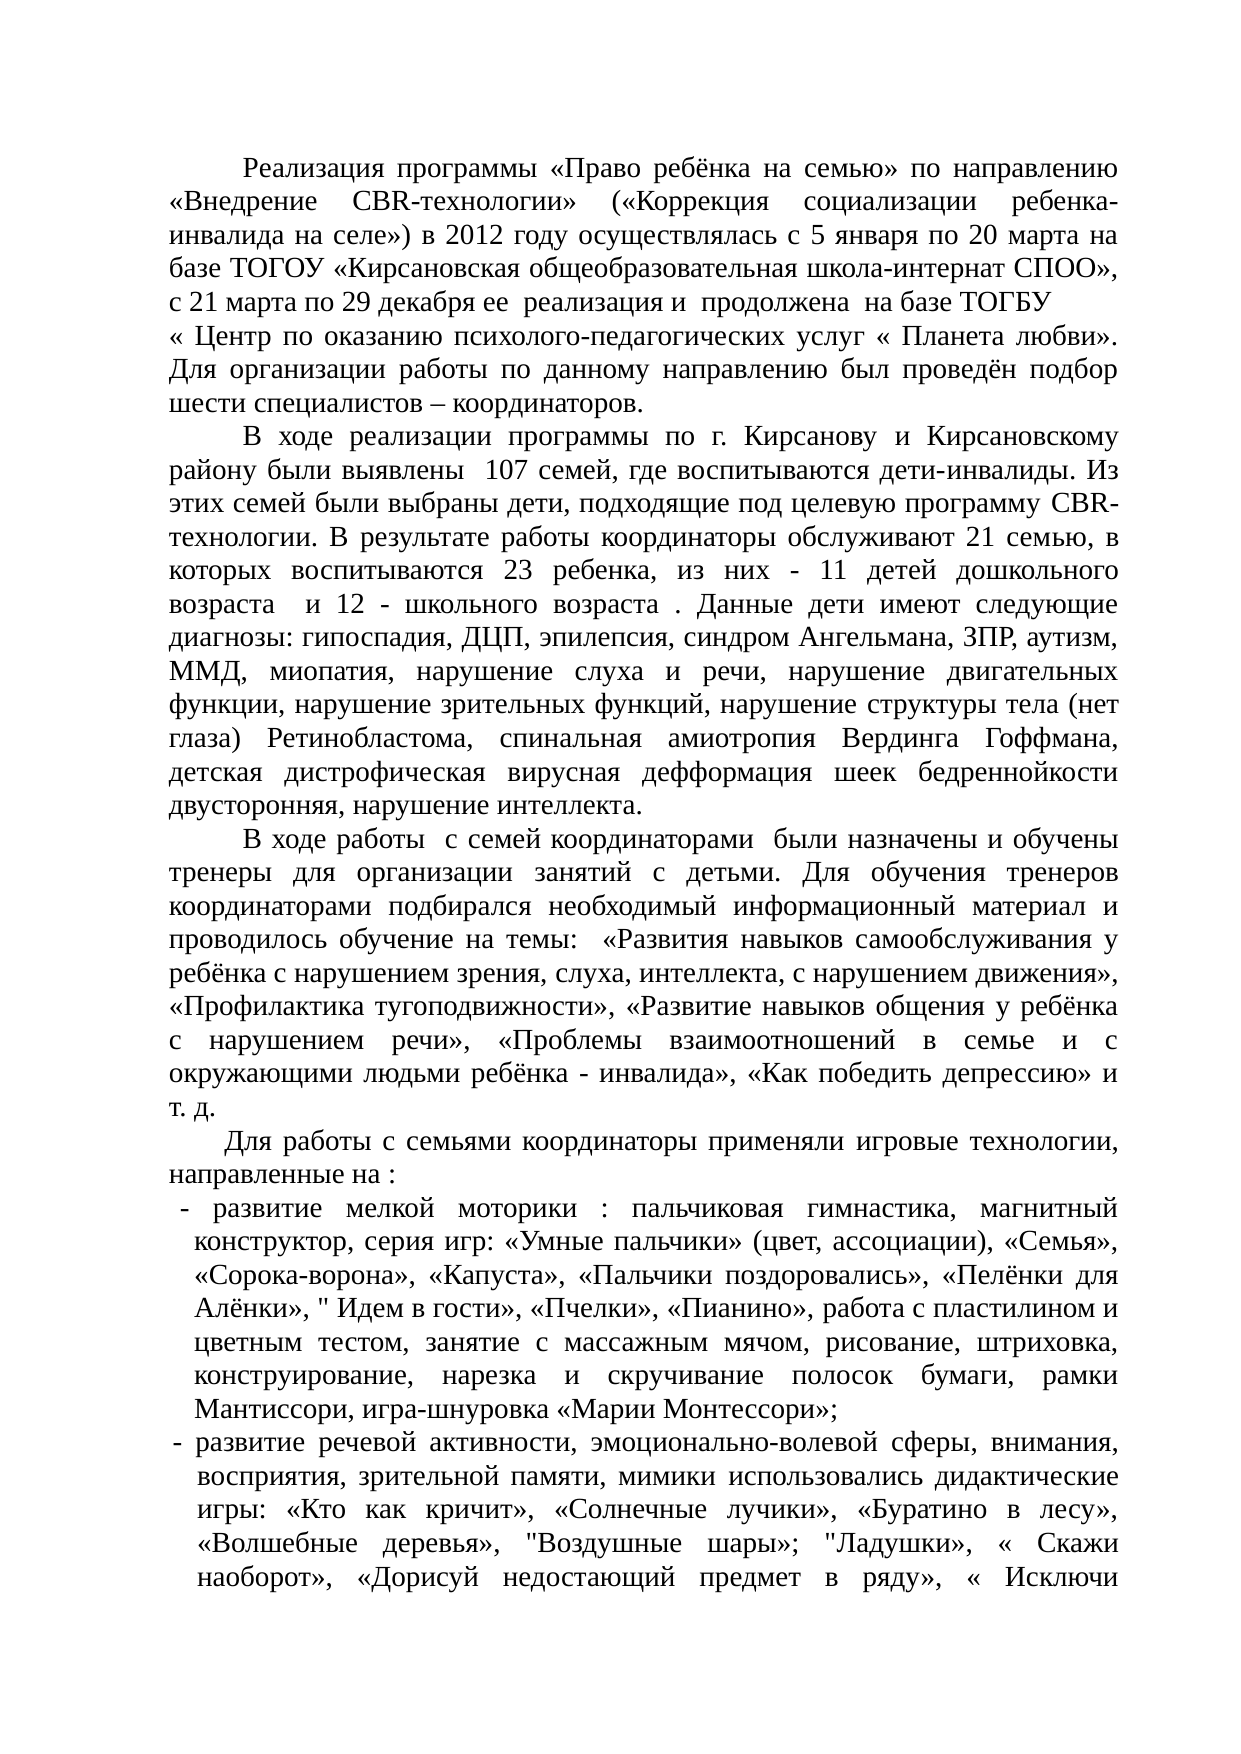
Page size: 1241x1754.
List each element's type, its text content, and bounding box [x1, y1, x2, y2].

text Для работы с семьями координаторы применяли игровые технологии, направленные на : [169, 1123, 1119, 1190]
text « Центр по оказанию психолого-педагогических услуг « Планета любви». Для организации работы по данному направлению был проведён подбор шести специалистов – координаторов. [169, 318, 1119, 418]
text - развитие речевой активности, эмоционально-волевой сферы, внимания, восприятия, зрительной памяти, мимики использовались дидактические игры: «Кто как кричит», «Солнечные лучики», «Буратино в лесу», «Волшебные деревья», "Воздушные шары»; "Ладушки», « Скажи наоборот», «Дорисуй недостающий предмет в ряду», « Исключи [159, 1424, 1119, 1592]
text Реализация программы «Право ребёнка на семью» по направлению «Внедрение CBR-технологии» («Коррекция социализации ребенка-инвалида на селе») в 2012 году осуществлялась с 5 января по 20 марта на базе ТОГОУ «Кирсановская общеобразовательная школа-интернат СПОО», с 21 марта по 29 декабря ее реализация и продолжена на базе ТОГБУ [169, 150, 1119, 318]
text - развитие мелкой моторики : пальчиковая гимнастика, магнитный конструктор, серия игр: «Умные пальчики» (цвет, ассоциации), «Семья», «Сорока-ворона», «Капуста», «Пальчики поздоровались», «Пелёнки для Алёнки», " Идем в гости», «Пчелки», «Пианино», работа с пластилином и цветным тестом, занятие с массажным мячом, рисование, штриховка, конструирование, нарезка и скручивание полосок бумаги, рамки Мантиссори, игра-шнуровка «Марии Монтессори»; [156, 1190, 1119, 1424]
text В ходе работы с семей координаторами были назначены и обучены тренеры для организации занятий с детьми. Для обучения тренеров координаторами подбирался необходимый информационный материал и проводилось обучение на темы: «Развития навыков самообслуживания у ребёнка с нарушением зрения, слуха, интеллекта, с нарушением движения», «Профилактика тугоподвижности», «Развитие навыков общения у ребёнка с нарушением речи», «Проблемы взаимоотношений в семье и с окружающими людьми ребёнка - инвалида», «Как победить депрессию» и т. д. [169, 821, 1119, 1123]
text В ходе реализации программы по г. Кирсанову и Кирсановскому району были выявлены 107 семей, где воспитываются дети-инвалиды. Из этих семей были выбраны дети, подходящие под целевую программу CBR-технологии. В результате работы координаторы обслуживают 21 семью, в которых воспитываются 23 ребенка, из них - 11 детей дошкольного возраста и 12 - школьного возраста . Данные дети имеют следующие диагнозы: гипоспадия, ДЦП, эпилепсия, синдром Ангельмана, ЗПР, аутизм, ММД, миопатия, нарушение слуха и речи, нарушение двигательных функции, нарушение зрительных функций, нарушение структуры тела (нет глаза) Ретинобластома, спинальная амиотропия Вердинга Гоффмана, детская дистрофическая вирусная дефформация шеек бедреннойкости двусторонняя, нарушение интеллекта. [169, 418, 1119, 821]
